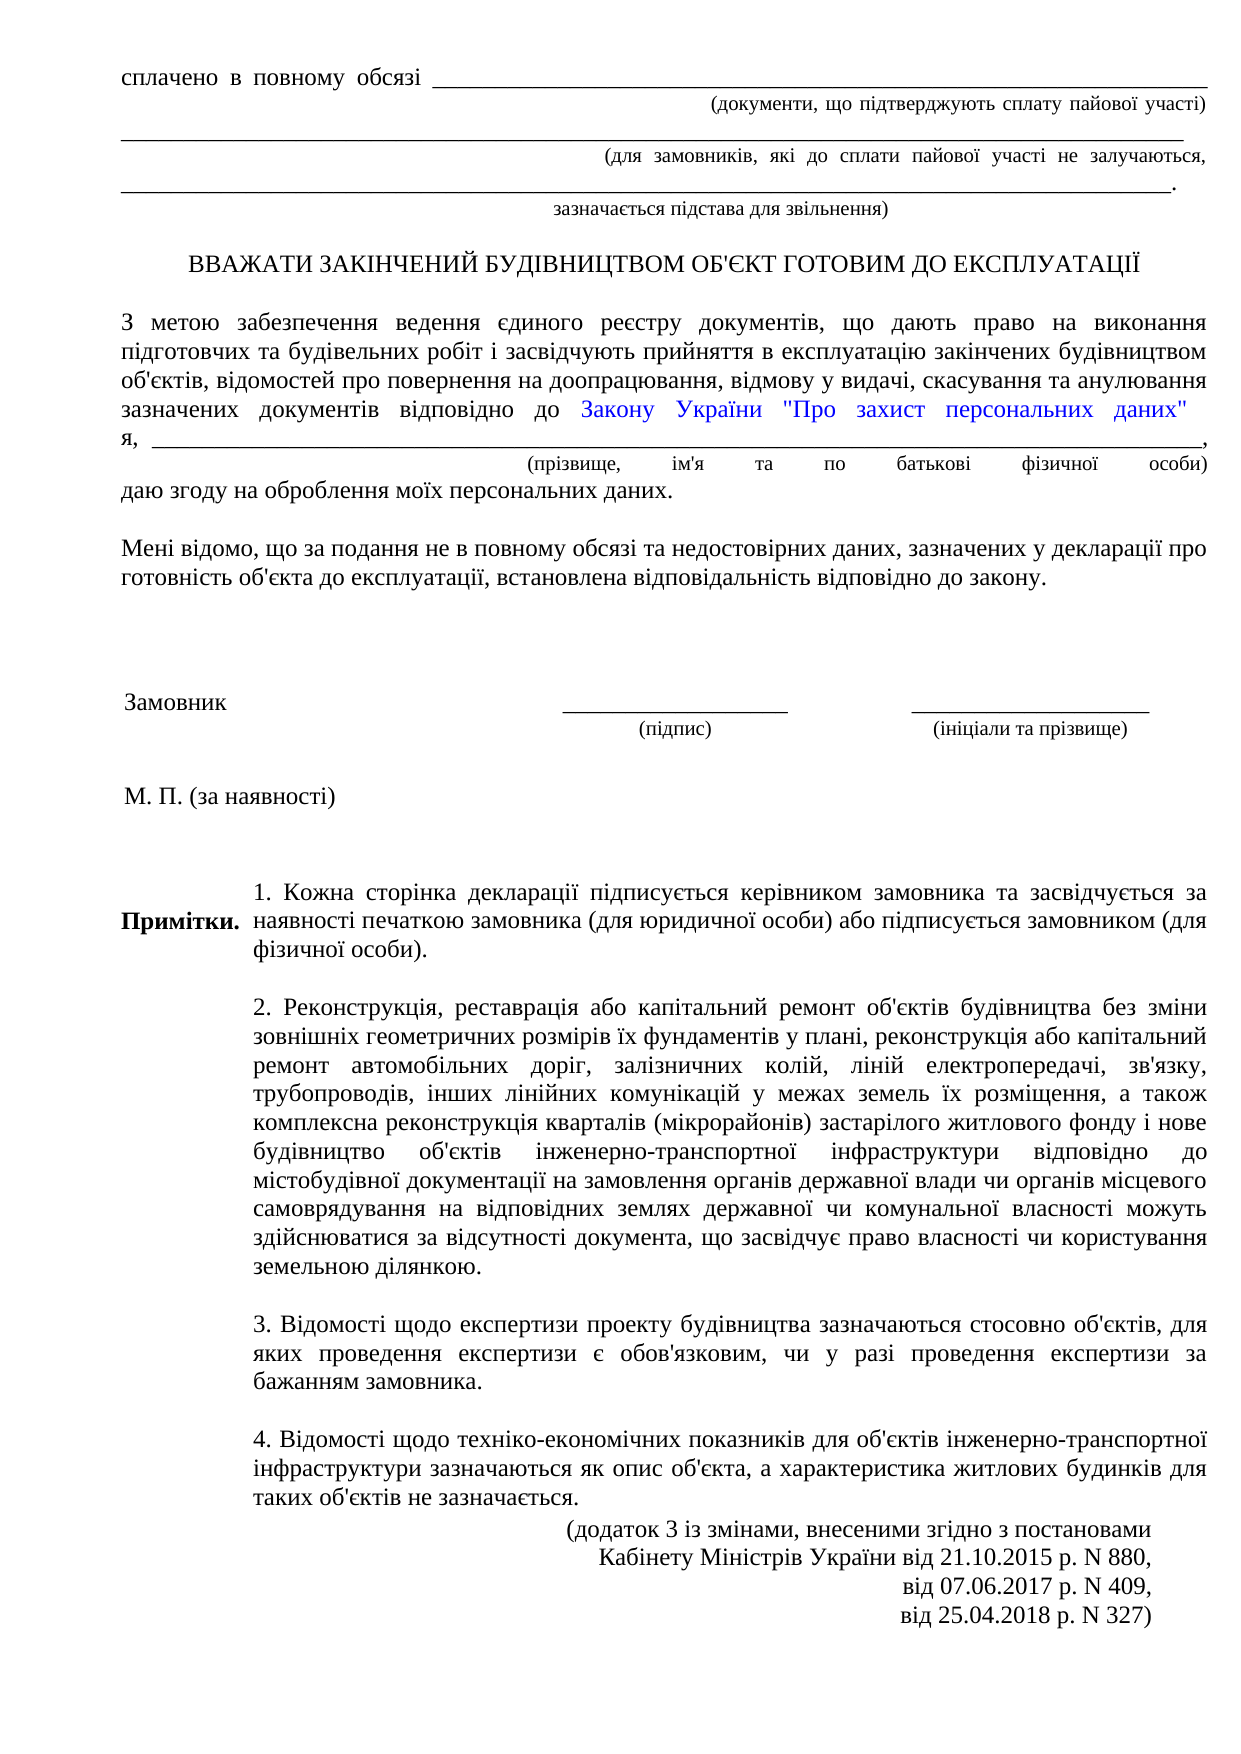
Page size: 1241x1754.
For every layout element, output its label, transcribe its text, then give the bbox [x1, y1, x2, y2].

table_header ___________________ (ініціали та прізвище) [850, 651, 1211, 746]
table_header __________________ (підпис) [501, 651, 849, 746]
table_header сплачено в повному обсязі ______________________________________________________________ (документи, що підтверджують сплату пайової участі) _____________________________________________________________________________________ (для замовників, які до сплати пайової участі не залучаються, ____________________________________________________________________________________. зазначається підстава для звільнення) ВВАЖАТИ ЗАКІНЧЕНИЙ БУДІВНИЦТВОМ ОБ'ЄКТ ГОТОВИМ ДО ЕКСПЛУАТАЦІЇ З метою забезпечення ведення єдиного реєстру документів, що дають право на виконання підготовчих та будівельних робіт і засвідчують прийняття в експлуатацію закінчених будівництвом об'єктів, відомостей про повернення на доопрацювання, відмову у видачі, скасування та анулювання зазначених документів відповідно до Закону України "Про захист персональних даних" я, ____________________________________________________________________________________, (прізвище, ім'я та по батькові фізичної особи) даю згоду на оброблення моїх персональних даних. Мені відомо, що за подання не в повному обсязі та недостовірних даних, зазначених у декларації про готовність об'єкта до експлуатації, встановлена відповідальність відповідно до закону. [118, 30, 1211, 594]
table_cell М. П. (за наявності) [118, 746, 1211, 816]
text (додаток 3 із змінами, внесеними згідно з постановами Кабінету Міністрів України від 21.10.2015 р. N 880, від 07.06.2017 р. N 409, від 25.04.2018 р. N 327) [177, 1514, 1152, 1629]
table_header Замовник [118, 651, 501, 746]
table_header 1. Кожна сторінка декларації підписується керівником замовника та засвідчується за наявності печаткою замовника (для юридичної особи) або підписується замовником (для фізичної особи). 2. Реконструкція, реставрація або капітальний ремонт об'єктів будівництва без зміни зовнішніх геометричних розмірів їх фундаментів у плані, реконструкція або капітальний ремонт автомобільних доріг, залізничних колій, ліній електропередачі, зв'язку, трубопроводів, інших лінійних комунікацій у межах земель їх розміщення, а також комплексна реконструкція кварталів (мікрорайонів) застарілого житлового фонду і нове будівництво об'єктів інженерно-транспортної інфраструктури відповідно до містобудівної документації на замовлення органів державної влади чи органів місцевого самоврядування на відповідних землях державної чи комунальної власності можуть здійснюватися за відсутності документа, що засвідчує право власності чи користування земельною ділянкою. 3. Відомості щодо експертизи проекту будівництва зазначаються стосовно об'єктів, для яких проведення експертизи є обов'язковим, чи у разі проведення експертизи за бажанням замовника. 4. Відомості щодо техніко-економічних показників для об'єктів інженерно-транспортної інфраструктури зазначаються як опис об'єкта, а характеристика житлових будинків для таких об'єктів не зазначається. [250, 874, 1211, 1514]
table_header Примітки. [118, 874, 250, 1514]
